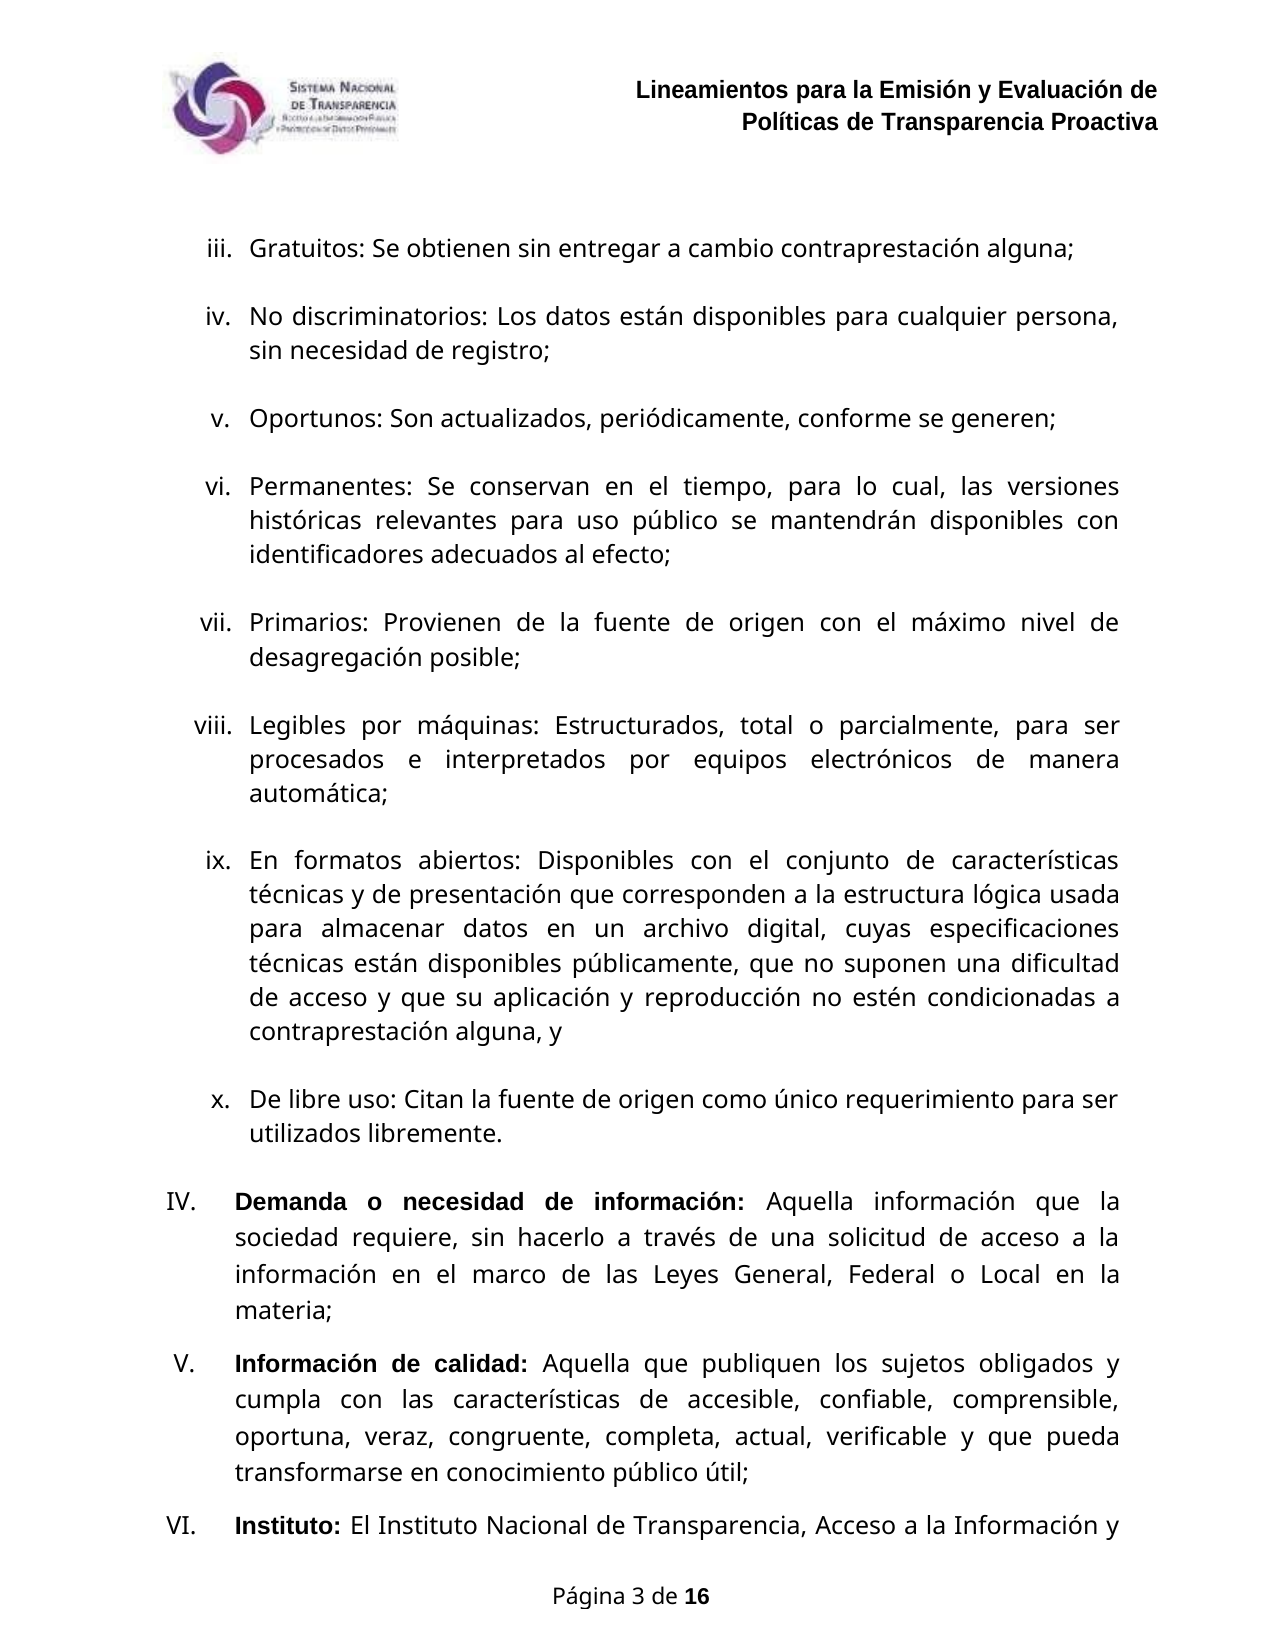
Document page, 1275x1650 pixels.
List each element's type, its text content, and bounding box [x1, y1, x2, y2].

list Primarios: Provienen de la fuente de origen con el máximo nivel de desagregación posible; [200, 605, 1120, 673]
list Legibles por máquinas: Estructurados, total o parcialmente, para ser procesados e interpretados por equipos electrónicos de manera automática; [194, 707, 1120, 809]
list Gratuitos: Se obtienen sin entregar a cambio contraprestación alguna; [206, 231, 1192, 264]
list No discriminatorios: Los datos están disponibles para cualquier persona, sin necesidad de registro; [205, 299, 1120, 367]
list Permanentes: Se conservan en el tiempo, para lo cual, las versiones históricas relevantes para uso público se mantendrán disponibles con identificadores adecuados al efecto; [205, 469, 1120, 571]
list Información de calidad: Aquella que publiquen los sujetos obligados y cumpla con las características de accesible, confiable, comprensible, oportuna, veraz, congruente, completa, actual, verificable y que pueda transformarse en conocimiento público útil; [173, 1346, 1120, 1489]
list De libre uso: Citan la fuente de origen como único requerimiento para ser utilizados libremente. [211, 1081, 1120, 1149]
list Instituto: El Instituto Nacional de Transparencia, Acceso a la Información y [166, 1508, 1120, 1542]
list En formatos abiertos: Disponibles con el conjunto de características técnicas y de presentación que corresponden a la estructura lógica usada para almacenar datos en un archivo digital, cuyas especificaciones técnicas están disponibles públicamente, que no suponen una dificultad de acceso y que su aplicación y reproducción no estén condicionadas a contraprestación alguna, y [205, 843, 1120, 1047]
list Demanda o necesidad de información: Aquella información que la sociedad requiere, sin hacerlo a través de una solicitud de acceso a la información en el marco de las Leyes General, Federal o Local en la materia; [166, 1184, 1121, 1327]
list Oportunos: Son actualizados, periódicamente, conforme se generen; [211, 401, 1192, 435]
